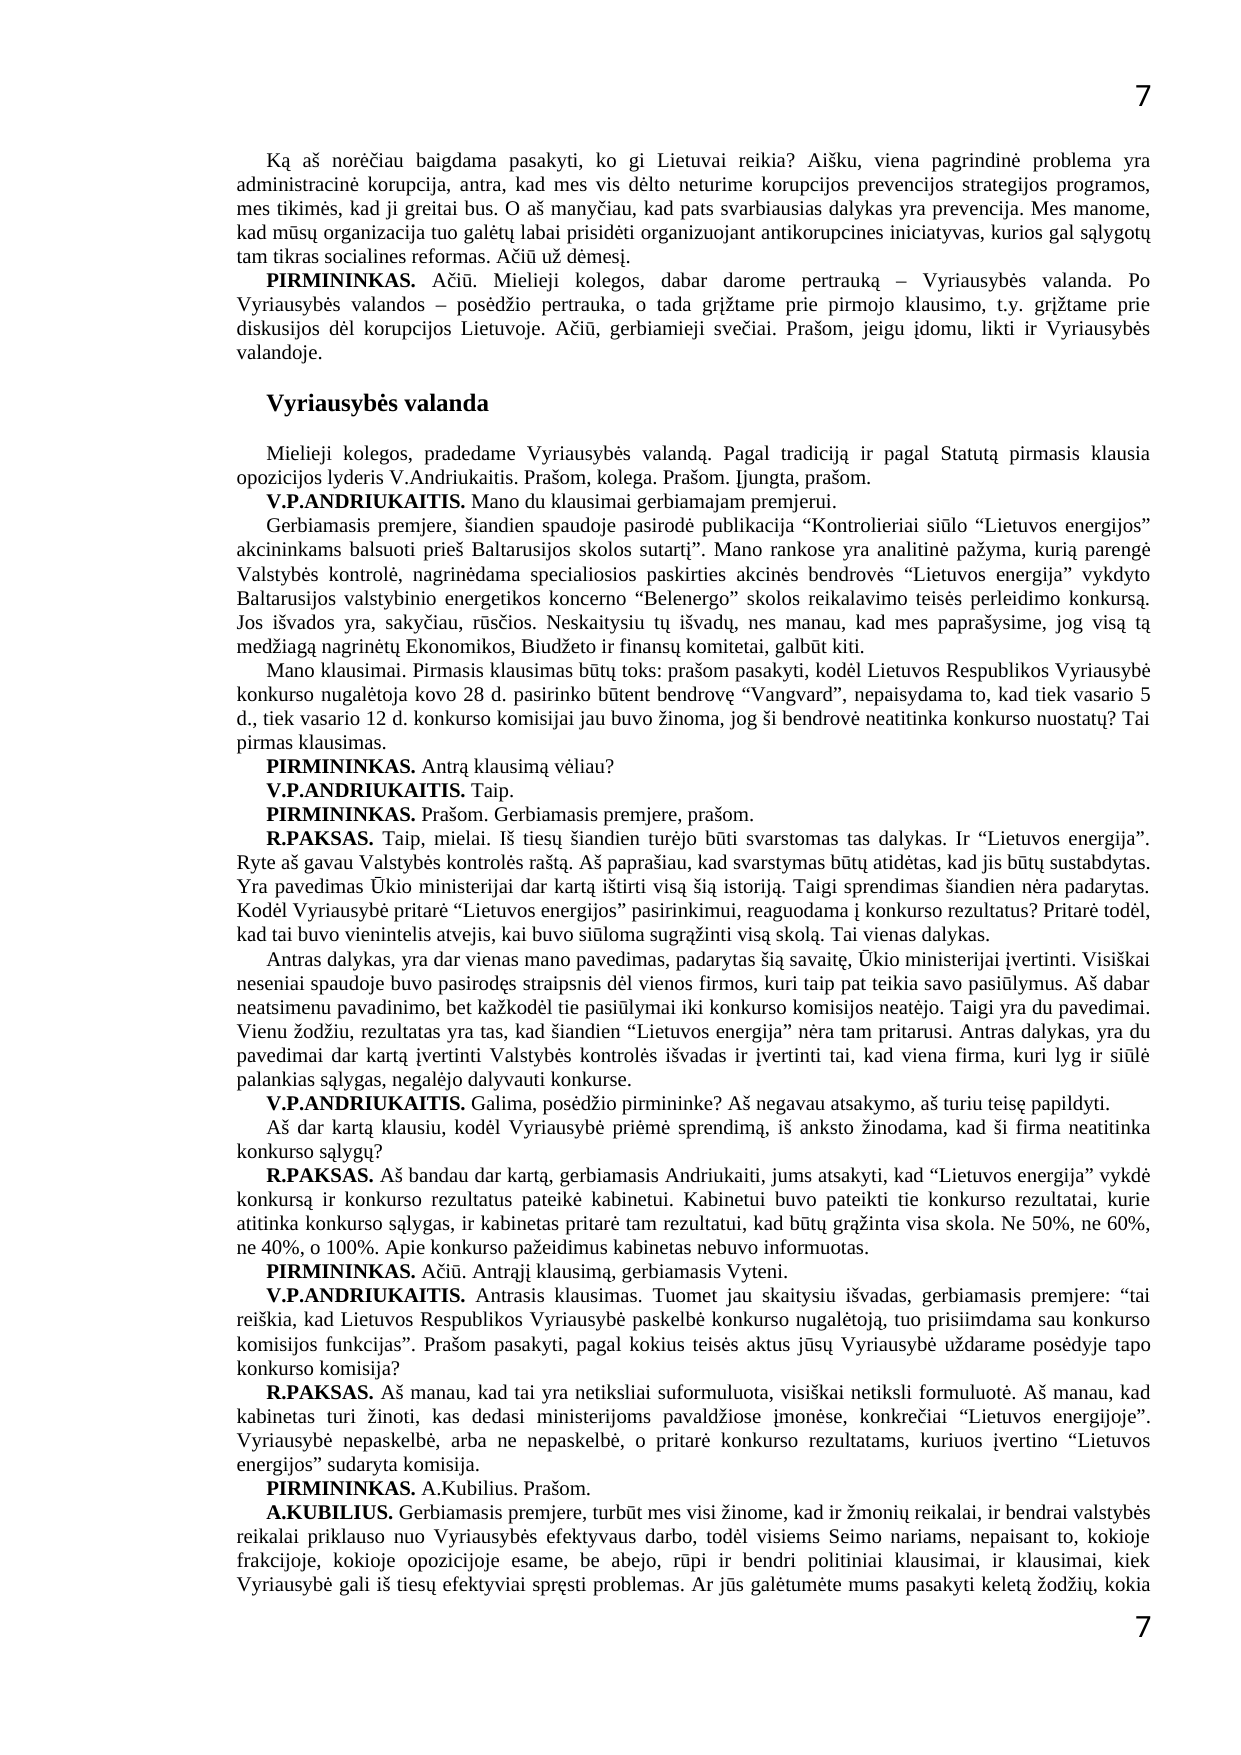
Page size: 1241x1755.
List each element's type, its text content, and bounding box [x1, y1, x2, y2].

text A.KUBILIUS. Gerbiamasis premjere, turbūt mes visi žinome, kad ir žmonių reikalai, ir bendrai valstybės reikalai priklauso nuo Vyriausybės efektyvaus darbo, todėl visiems Seimo nariams, nepaisant to, kokioje frakcijoje, kokioje opozicijoje esame, be abejo, rūpi ir bendri politiniai klausimai, ir klausimai, kiek Vyriausybė gali iš tiesų efektyviai spręsti problemas. Ar jūs galėtumėte mums pasakyti keletą žodžių, kokia [236, 1500, 1152, 1596]
text PIRMININKAS. Ačiū. Mielieji kolegos, dabar darome pertrauką – Vyriausybės valanda. Po Vyriausybės valandos – posėdžio pertrauka, o tada grįžtame prie pirmojo klausimo, t.y. grįžtame prie diskusijos dėl korupcijos Lietuvoje. Ačiū, gerbiamieji svečiai. Prašom, jeigu įdomu, likti ir Vyriausybės valandoje. [236, 268, 1152, 364]
text Vyriausybės valanda [236, 388, 1152, 417]
text PIRMININKAS. Antrą klausimą vėliau? [236, 754, 1152, 778]
text V.P.ANDRIUKAITIS. Antrasis klausimas. Tuomet jau skaitysiu išvadas, gerbiamasis premjere: “tai reiškia, kad Lietuvos Respublikos Vyriausybė paskelbė konkurso nugalėtoją, tuo prisiimdama sau konkurso komisijos funkcijas”. Prašom pasakyti, pagal kokius teisės aktus jūsų Vyriausybė uždarame posėdyje tapo konkurso komisija? [236, 1283, 1152, 1379]
text PIRMININKAS. A.Kubilius. Prašom. [236, 1476, 1152, 1500]
text R.PAKSAS. Aš manau, kad tai yra netiksliai suformuluota, visiškai netiksli formuluotė. Aš manau, kad kabinetas turi žinoti, kas dedasi ministerijoms pavaldžiose įmonėse, konkrečiai “Lietuvos energijoje”. Vyriausybė nepaskelbė, arba ne nepaskelbė, o pritarė konkurso rezultatams, kuriuos įvertino “Lietuvos energijos” sudaryta komisija. [236, 1379, 1152, 1476]
text R.PAKSAS. Aš bandau dar kartą, gerbiamasis Andriukaiti, jums atsakyti, kad “Lietuvos energija” vykdė konkursą ir konkurso rezultatus pateikė kabinetui. Kabinetui buvo pateikti tie konkurso rezultatai, kurie atitinka konkurso sąlygas, ir kabinetas pritarė tam rezultatui, kad būtų grąžinta visa skola. Ne 50%, ne 60%, ne 40%, o 100%. Apie konkurso pažeidimus kabinetas nebuvo informuotas. [236, 1163, 1152, 1259]
text V.P.ANDRIUKAITIS. Taip. [236, 778, 1152, 802]
text R.PAKSAS. Taip, mielai. Iš tiesų šiandien turėjo būti svarstomas tas dalykas. Ir “Lietuvos energija”. Ryte aš gavau Valstybės kontrolės raštą. Aš paprašiau, kad svarstymas būtų atidėtas, kad jis būtų sustabdytas. Yra pavedimas Ūkio ministerijai dar kartą ištirti visą šią istoriją. Taigi sprendimas šiandien nėra padarytas. Kodėl Vyriausybė pritarė “Lietuvos energijos” pasirinkimui, reaguodama į konkurso rezultatus? Pritarė todėl, kad tai buvo vienintelis atvejis, kai buvo siūloma sugrąžinti visą skolą. Tai vienas dalykas. [236, 826, 1152, 946]
text Mano klausimai. Pirmasis klausimas būtų toks: prašom pasakyti, kodėl Lietuvos Respublikos Vyriausybė konkurso nugalėtoja kovo 28 d. pasirinko būtent bendrovę “Vangvard”, nepaisydama to, kad tiek vasario 5 d., tiek vasario 12 d. konkurso komisijai jau buvo žinoma, jog ši bendrovė neatitinka konkurso nuostatų? Tai pirmas klausimas. [236, 658, 1152, 754]
text Mielieji kolegos, pradedame Vyriausybės valandą. Pagal tradiciją ir pagal Statutą pirmasis klausia opozicijos lyderis V.Andriukaitis. Prašom, kolega. Prašom. Įjungta, prašom. [236, 441, 1152, 489]
text PIRMININKAS. Ačiū. Antrąjį klausimą, gerbiamasis Vyteni. [236, 1259, 1152, 1283]
text Aš dar kartą klausiu, kodėl Vyriausybė priėmė sprendimą, iš anksto žinodama, kad ši firma neatitinka konkurso sąlygų? [236, 1115, 1152, 1163]
text Gerbiamasis premjere, šiandien spaudoje pasirodė publikacija “Kontrolieriai siūlo “Lietuvos energijos” akcininkams balsuoti prieš Baltarusijos skolos sutartį”. Mano rankose yra analitinė pažyma, kurią parengė Valstybės kontrolė, nagrinėdama specialiosios paskirties akcinės bendrovės “Lietuvos energija” vykdyto Baltarusijos valstybinio energetikos koncerno “Belenergo” skolos reikalavimo teisės perleidimo konkursą. Jos išvados yra, sakyčiau, rūsčios. Neskaitysiu tų išvadų, nes manau, kad mes paprašysime, jog visą tą medžiagą nagrinėtų Ekonomikos, Biudžeto ir finansų komitetai, galbūt kiti. [236, 513, 1152, 658]
text Antras dalykas, yra dar vienas mano pavedimas, padarytas šią savaitę, Ūkio ministerijai įvertinti. Visiškai neseniai spaudoje buvo pasirodęs straipsnis dėl vienos firmos, kuri taip pat teikia savo pasiūlymus. Aš dabar neatsimenu pavadinimo, bet kažkodėl tie pasiūlymai iki konkurso komisijos neatėjo. Taigi yra du pavedimai. Vienu žodžiu, rezultatas yra tas, kad šiandien “Lietuvos energija” nėra tam pritarusi. Antras dalykas, yra du pavedimai dar kartą įvertinti Valstybės kontrolės išvadas ir įvertinti tai, kad viena firma, kuri lyg ir siūlė palankias sąlygas, negalėjo dalyvauti konkurse. [236, 946, 1152, 1091]
text V.P.ANDRIUKAITIS. Mano du klausimai gerbiamajam premjerui. [236, 489, 1152, 513]
text PIRMININKAS. Prašom. Gerbiamasis premjere, prašom. [236, 802, 1152, 826]
text Ką aš norėčiau baigdama pasakyti, ko gi Lietuvai reikia? Aišku, viena pagrindinė problema yra administracinė korupcija, antra, kad mes vis dėlto neturime korupcijos prevencijos strategijos programos, mes tikimės, kad ji greitai bus. O aš manyčiau, kad pats svarbiausias dalykas yra prevencija. Mes manome, kad mūsų organizacija tuo galėtų labai prisidėti organizuojant antikorupcines iniciatyvas, kurios gal sąlygotų tam tikras socialines reformas. Ačiū už dėmesį. [236, 148, 1152, 268]
text V.P.ANDRIUKAITIS. Galima, posėdžio pirmininke? Aš negavau atsakymo, aš turiu teisę papildyti. [236, 1091, 1152, 1115]
